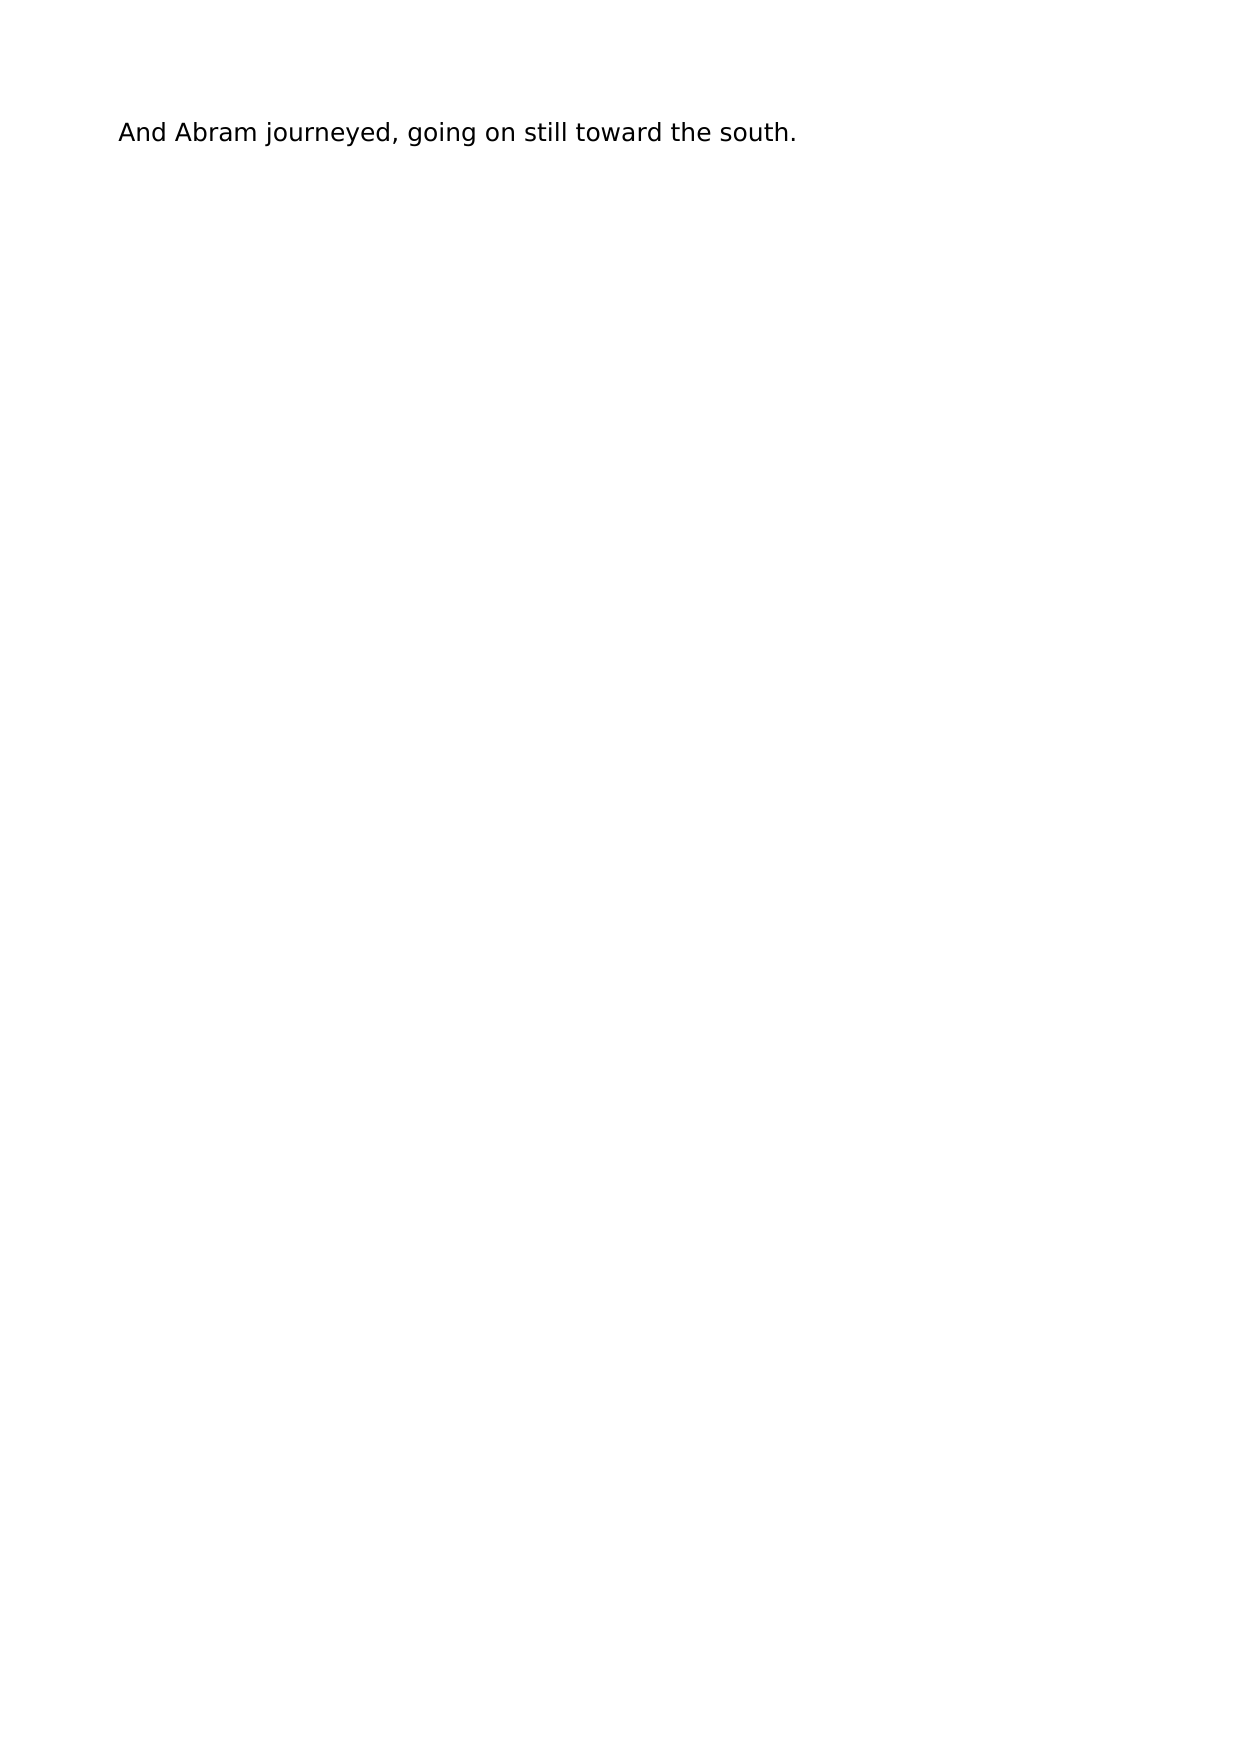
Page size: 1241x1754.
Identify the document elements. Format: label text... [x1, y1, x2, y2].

text And Abram journeyed, going on still toward the south. [118, 118, 1122, 147]
